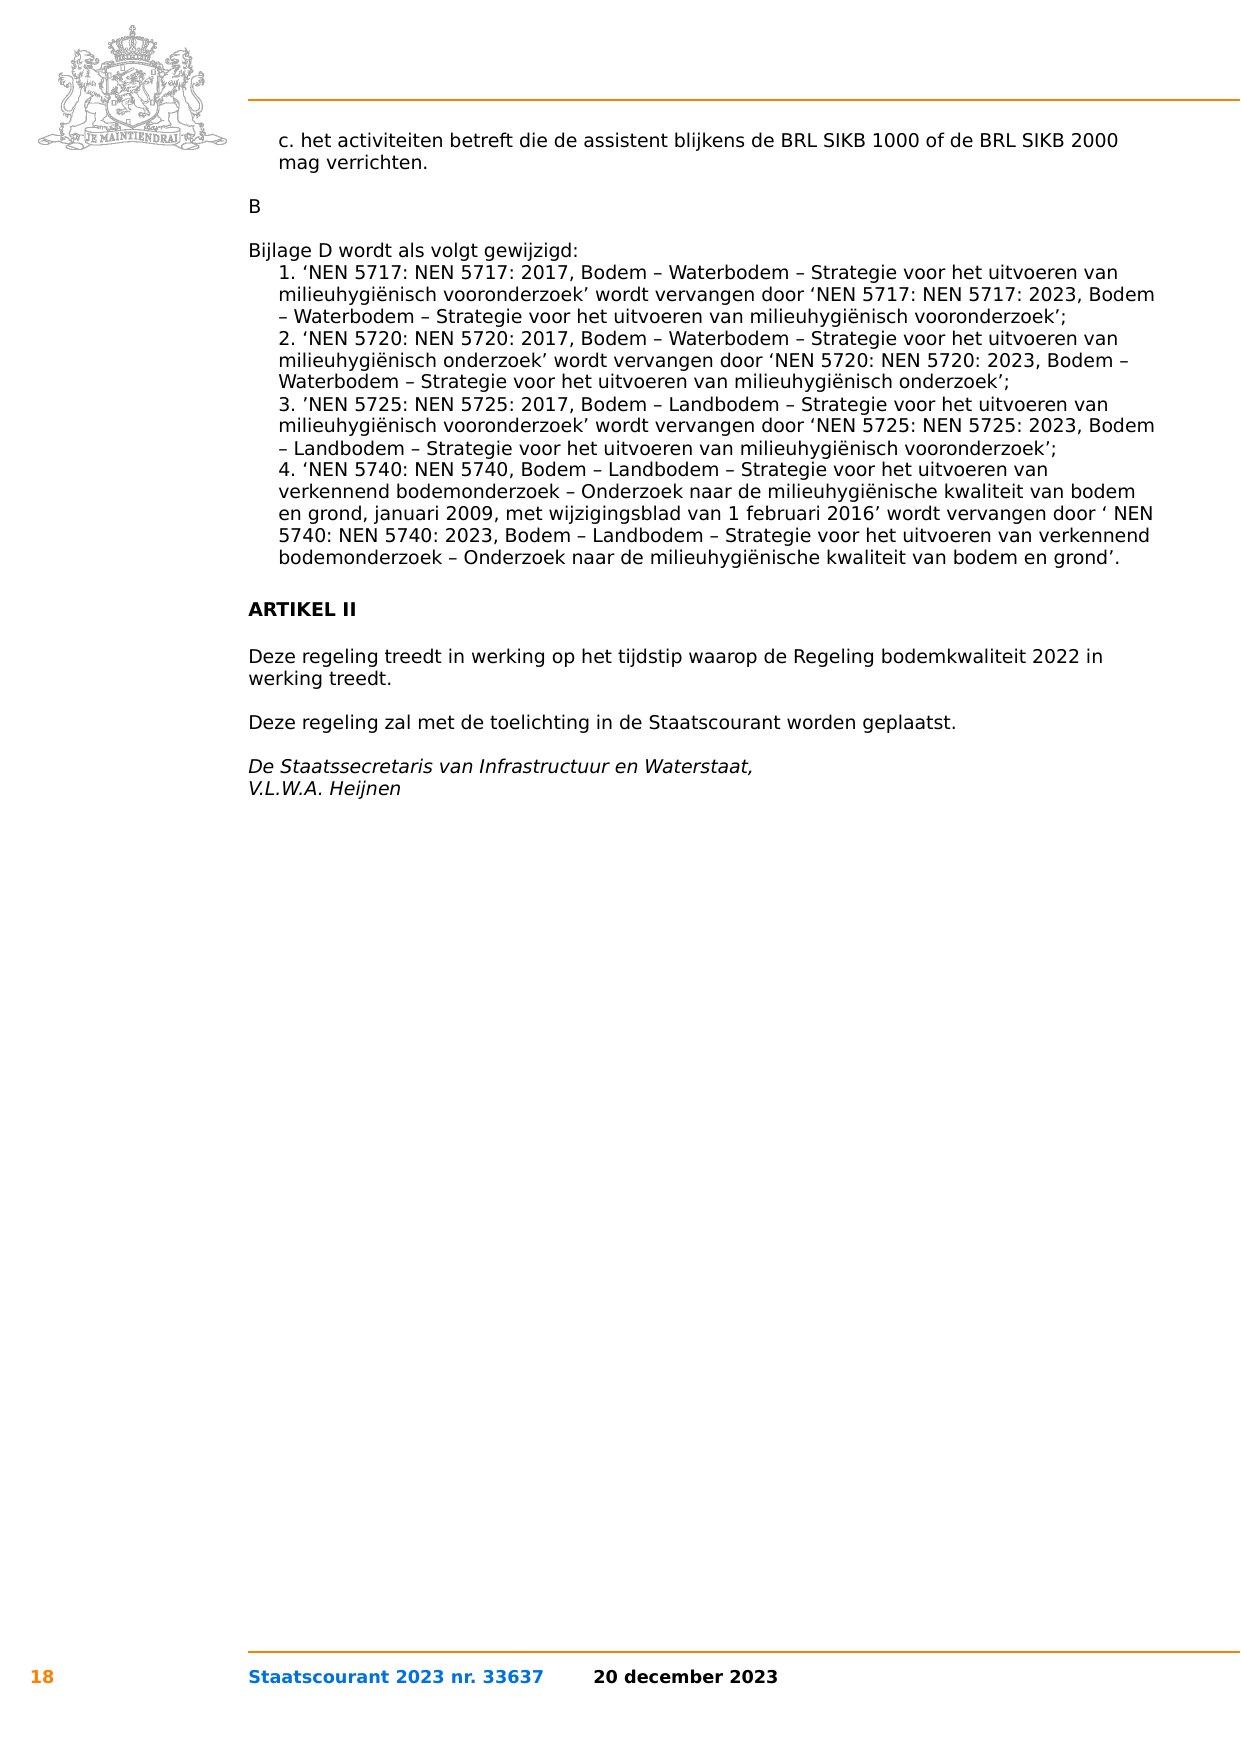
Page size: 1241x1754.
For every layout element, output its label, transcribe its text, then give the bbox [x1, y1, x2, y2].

text B [248, 196, 1163, 218]
text Deze regeling zal met de toelichting in de Staatscourant worden geplaatst. [248, 712, 1163, 734]
text c. het activiteiten betreft die de assistent blijkens de BRL SIKB 1000 of de BRL SIKB 2000 mag verrichten. [278, 130, 1163, 174]
picture [38, 25, 227, 150]
text De Staatssecretaris van Infrastructuur en Waterstaat, V.L.W.A. Heijnen [248, 756, 1163, 800]
text 3. ’NEN 5725: NEN 5725: 2017, Bodem – Landbodem – Strategie voor het uitvoeren van milieuhygiënisch vooronderzoek’ wordt vervangen door ‘NEN 5725: NEN 5725: 2023, Bodem – Landbodem – Strategie voor het uitvoeren van milieuhygiënisch vooronderzoek’; [278, 393, 1163, 459]
text Deze regeling treedt in werking op het tijdstip waarop de Regeling bodemkwaliteit 2022 in werking treedt. [248, 646, 1163, 690]
text 4. ‘NEN 5740: NEN 5740, Bodem – Landbodem – Strategie voor het uitvoeren van verkennend bodemonderzoek – Onderzoek naar de milieuhygiënische kwaliteit van bodem en grond, januari 2009, met wijzigingsblad van 1 februari 2016’ wordt vervangen door ‘ NEN 5740: NEN 5740: 2023, Bodem – Landbodem – Strategie voor het uitvoeren van verkennend bodemonderzoek – Onderzoek naar de milieuhygiënische kwaliteit van bodem en grond’. [278, 459, 1163, 569]
subtitle ARTIKEL II [248, 599, 1163, 621]
text 1. ‘NEN 5717: NEN 5717: 2017, Bodem – Waterbodem – Strategie voor het uitvoeren van milieuhygiënisch vooronderzoek’ wordt vervangen door ‘NEN 5717: NEN 5717: 2023, Bodem – Waterbodem – Strategie voor het uitvoeren van milieuhygiënisch vooronderzoek’; [278, 262, 1163, 327]
text 2. ‘NEN 5720: NEN 5720: 2017, Bodem – Waterbodem – Strategie voor het uitvoeren van milieuhygiënisch onderzoek’ wordt vervangen door ‘NEN 5720: NEN 5720: 2023, Bodem – Waterbodem – Strategie voor het uitvoeren van milieuhygiënisch onderzoek’; [278, 327, 1163, 393]
text Bijlage D wordt als volgt gewijzigd: [248, 239, 1163, 262]
